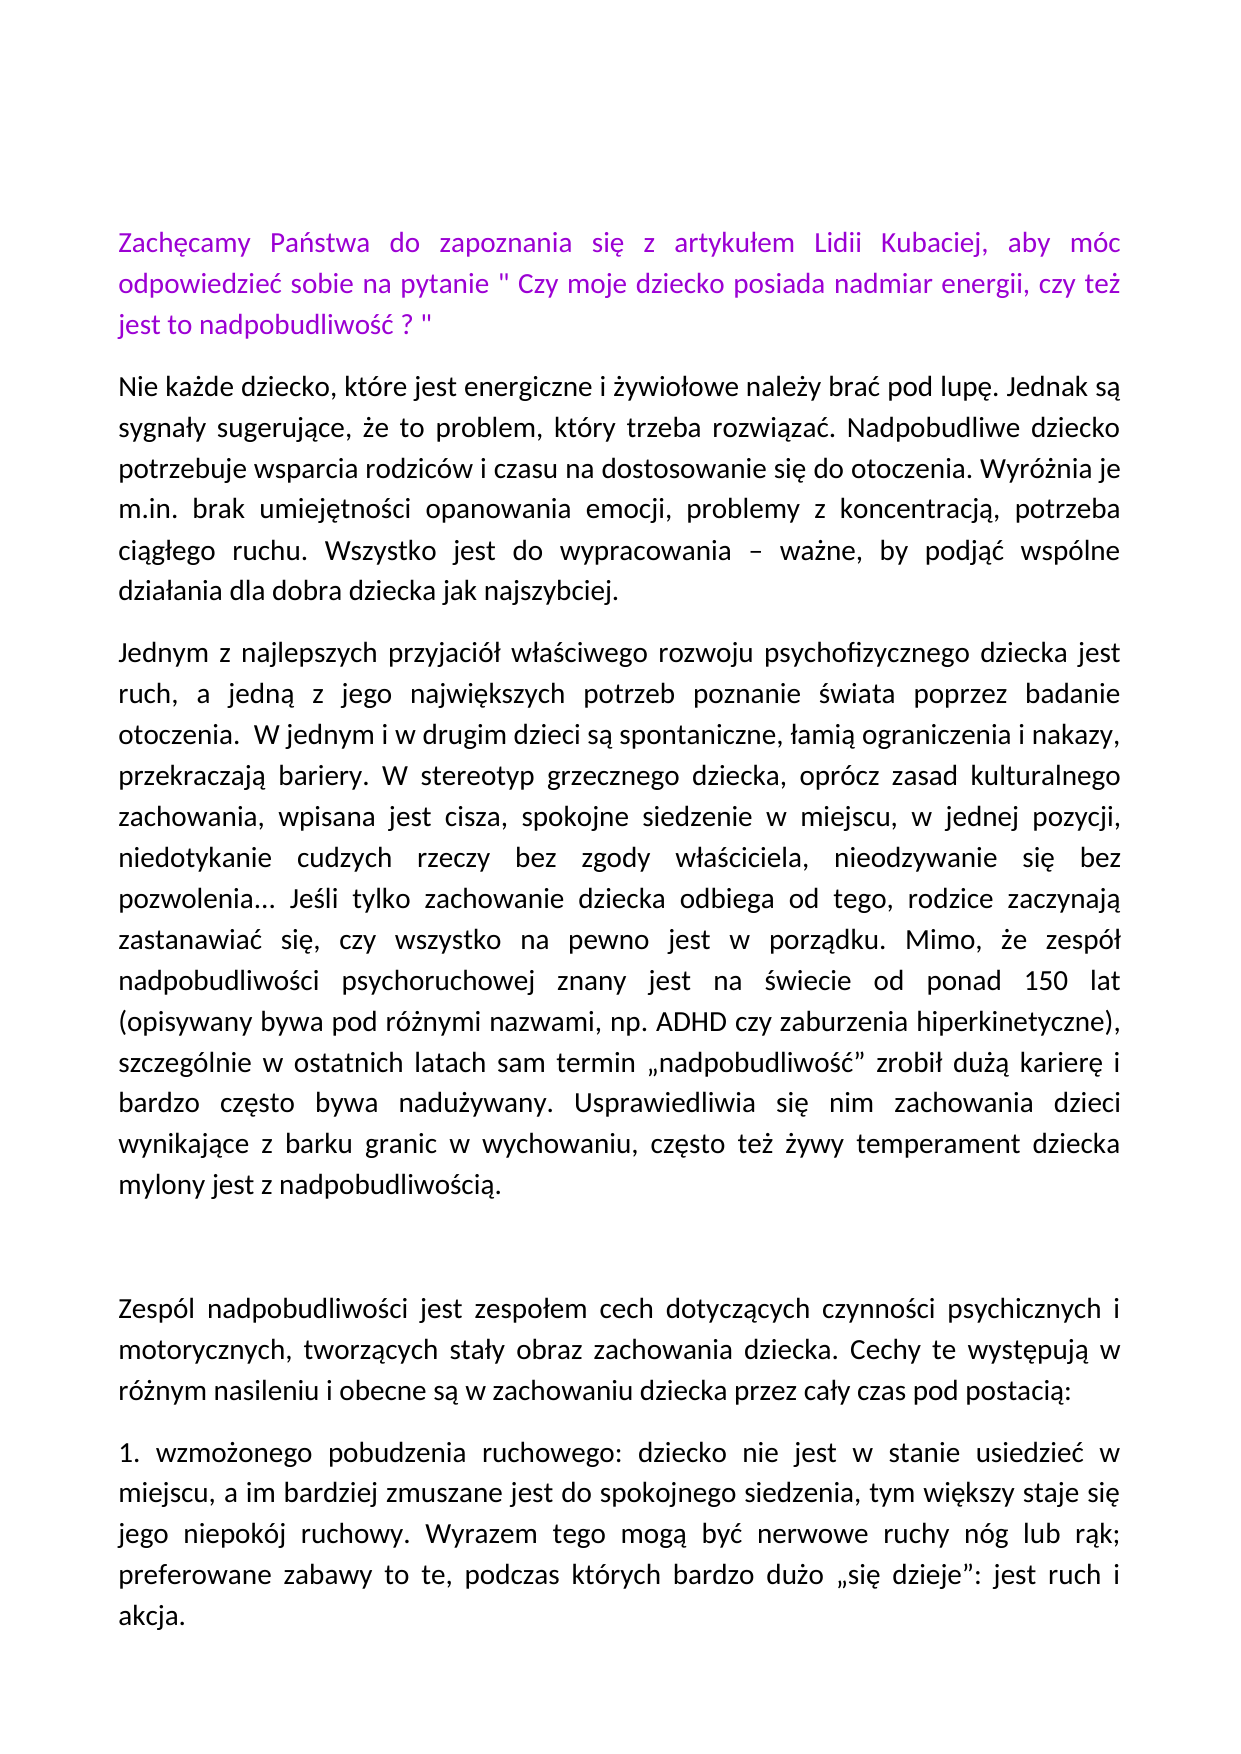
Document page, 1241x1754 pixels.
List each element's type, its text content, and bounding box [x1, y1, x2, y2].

text Zespól nadpobudliwości jest zespołem cech dotyczących czynności psychicznych i motorycznych, tworzących stały obraz zachowania dziecka. Cechy te występują w różnym nasileniu i obecne są w zachowaniu dziecka przez cały czas pod postacią: [118, 1290, 1122, 1407]
text Jednym z najlepszych przyjaciół właściwego rozwoju psychofizycznego dziecka jest ruch, a jedną z jego największych potrzeb poznanie świata poprzez badanie otoczenia. W jednym i w drugim dzieci są spontaniczne, łamią ograniczenia i nakazy, przekraczają bariery. W stereotyp grzecznego dziecka, oprócz zasad kulturalnego zachowania, wpisana jest cisza, spokojne siedzenie w miejscu, w jednej pozycji, niedotykanie cudzych rzeczy bez zgody właściciela, nieodzywanie się bez pozwolenia... Jeśli tylko zachowanie dziecka odbiega od tego, rodzice zaczynają zastanawiać się, czy wszystko na pewno jest w porządku. Mimo, że zespół nadpobudliwości psychoruchowej znany jest na świecie od ponad 150 lat (opisywany bywa pod różnymi nazwami, np. ADHD czy zaburzenia hiperkinetyczne), szczególnie w ostatnich latach sam termin „nadpobudliwość” zrobił dużą karierę i bardzo często bywa nadużywany. Usprawiedliwia się nim zachowania dzieci wynikające z barku granic w wychowaniu, często też żywy temperament dziecka mylony jest z nadpobudliwością. [118, 634, 1122, 1202]
text Zachęcamy Państwa do zapoznania się z artykułem Lidii Kubaciej, aby móc odpowiedzieć sobie na pytanie " Czy moje dziecko posiada nadmiar energii, czy też jest to nadpobudliwość ? " [118, 224, 1122, 342]
text 1. wzmożonego pobudzenia ruchowego: dziecko nie jest w stanie usiedzieć w miejscu, a im bardziej zmuszane jest do spokojnego siedzenia, tym większy staje się jego niepokój ruchowy. Wyrazem tego mogą być nerwowe ruchy nóg lub rąk; preferowane zabawy to te, podczas których bardzo dużo „się dzieje”: jest ruch i akcja. [118, 1434, 1122, 1633]
text Nie każde dziecko, które jest energiczne i żywiołowe należy brać pod lupę. Jednak są sygnały sugerujące, że to problem, który trzeba rozwiązać. Nadpobudliwe dziecko potrzebuje wsparcia rodziców i czasu na dostosowanie się do otoczenia. Wyróżnia je m.in. brak umiejętności opanowania emocji, problemy z koncentracją, potrzeba ciągłego ruchu. Wszystko jest do wypracowania – ważne, by podjąć wspólne działania dla dobra dziecka jak najszybciej. [118, 368, 1122, 608]
